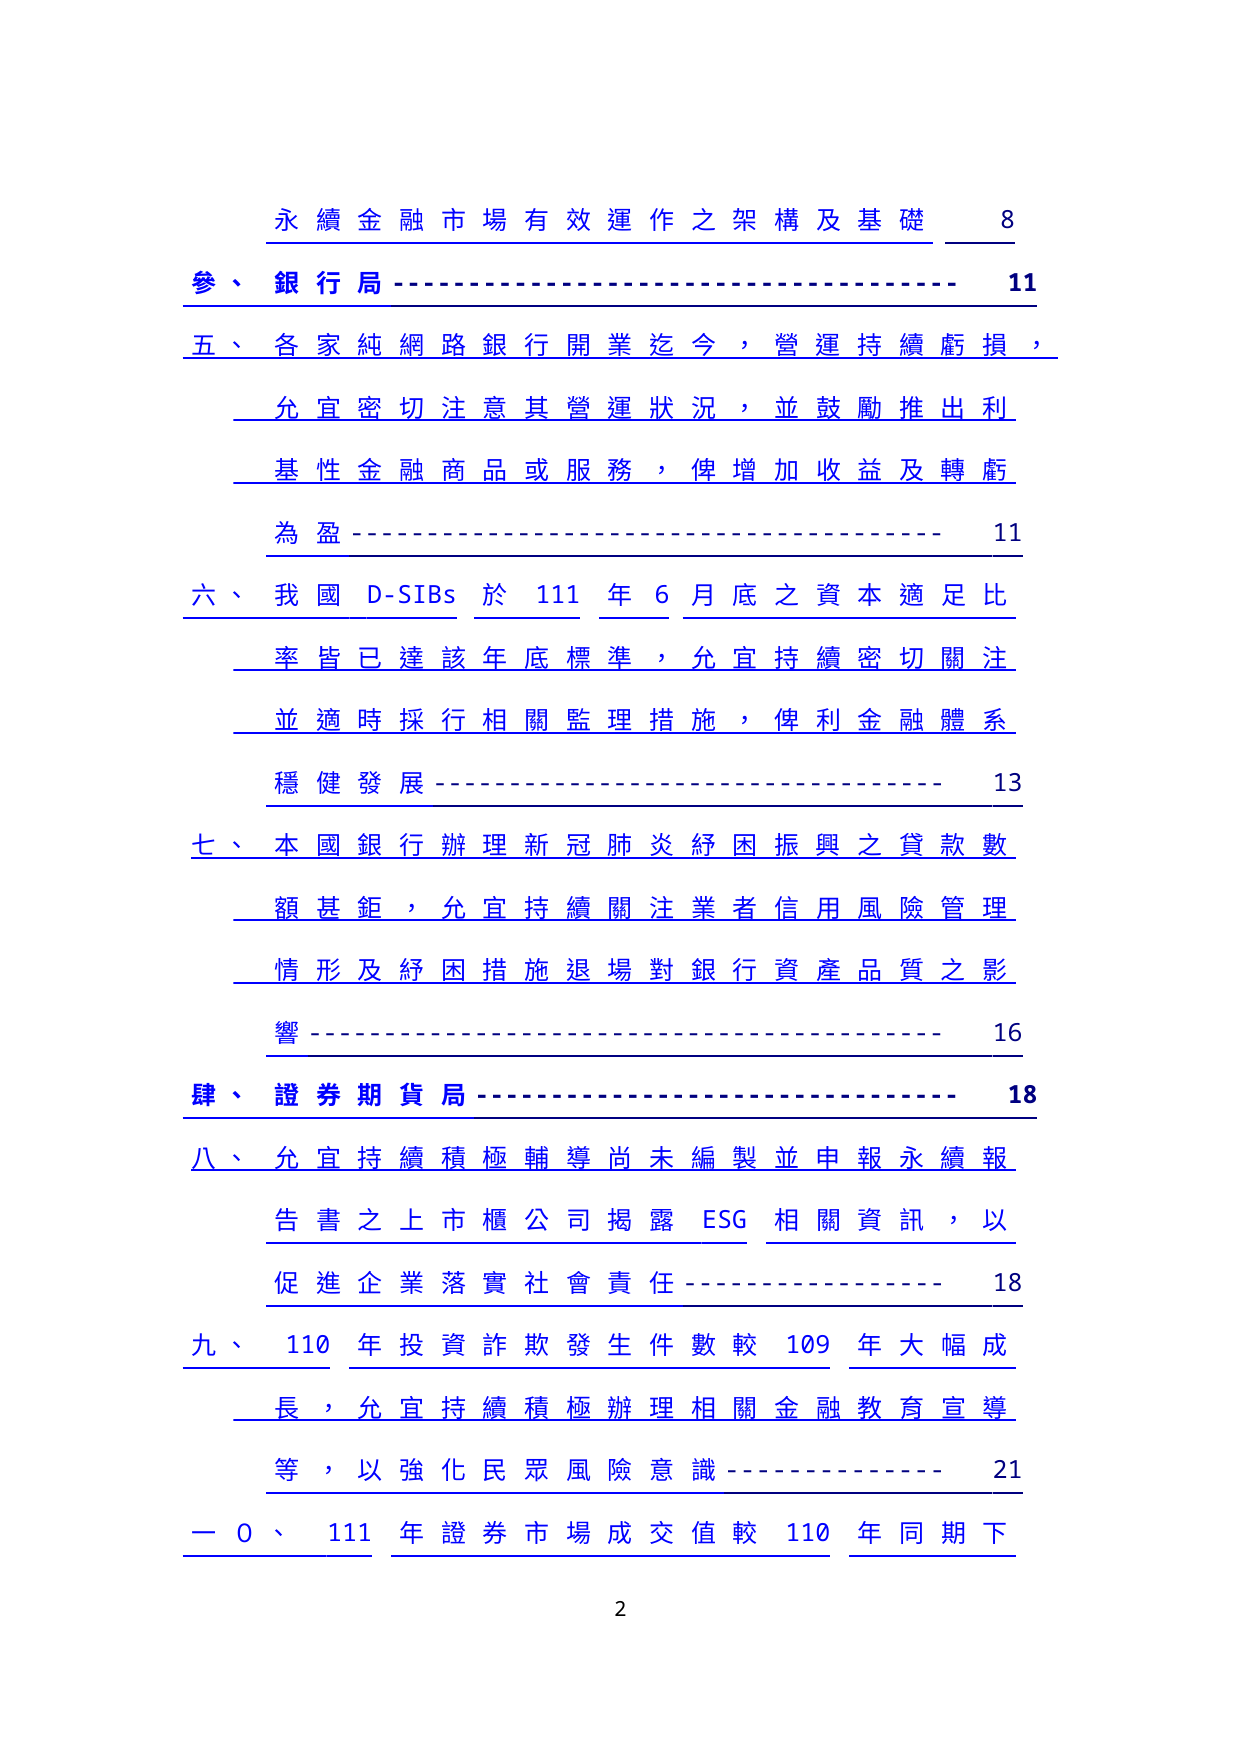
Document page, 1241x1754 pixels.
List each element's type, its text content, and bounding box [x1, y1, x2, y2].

text 五、各家純網路銀行開業迄今，營運持續虧損，允宜密切注意其營運狀況，並鼓勵推出利基性金融商品或服務，俾增加收益及轉虧為盈 11 [183, 359, 1028, 552]
text 一０、111年證券市場成交值較110年同期下 [183, 1490, 1028, 1552]
text 八、允宜持續積極輔導尚未編製並申報永續報告書之上市櫃公司揭露ESG相關資訊，以促進企業落實社會責任 18 [183, 1119, 1028, 1302]
text 七、本國銀行辦理新冠肺炎紓困振興之貸款數額甚鉅，允宜持續關注業者信用風險管理情形及紓困措施退場對銀行資產品質之影響 16 [183, 802, 1028, 1052]
text 五、各家純網路銀行開業迄今，營運持續虧損，允宜密切注意其營運狀況，並鼓勵推出利基性金融商品或服務，俾增加收益及轉虧為盈 11 [183, 307, 1028, 357]
text 六、我國D-SIBs於111年6月底之資本適足比率皆已達該年底標準，允宜持續密切關注並適時採行相關監理措施，俾利金融體系穩健發展 13 [183, 552, 1028, 802]
text 九、110年投資詐欺發生件數較109年大幅成長，允宜持續積極辦理相關金融教育宣導等，以強化民眾風險意識 21 [183, 1302, 1028, 1490]
text 參、銀行局 11 [183, 240, 1043, 302]
text 永續金融市場有效運作之架構及基礎 8 [183, 177, 1028, 240]
text 肆、證券期貨局 18 [183, 1052, 1043, 1115]
